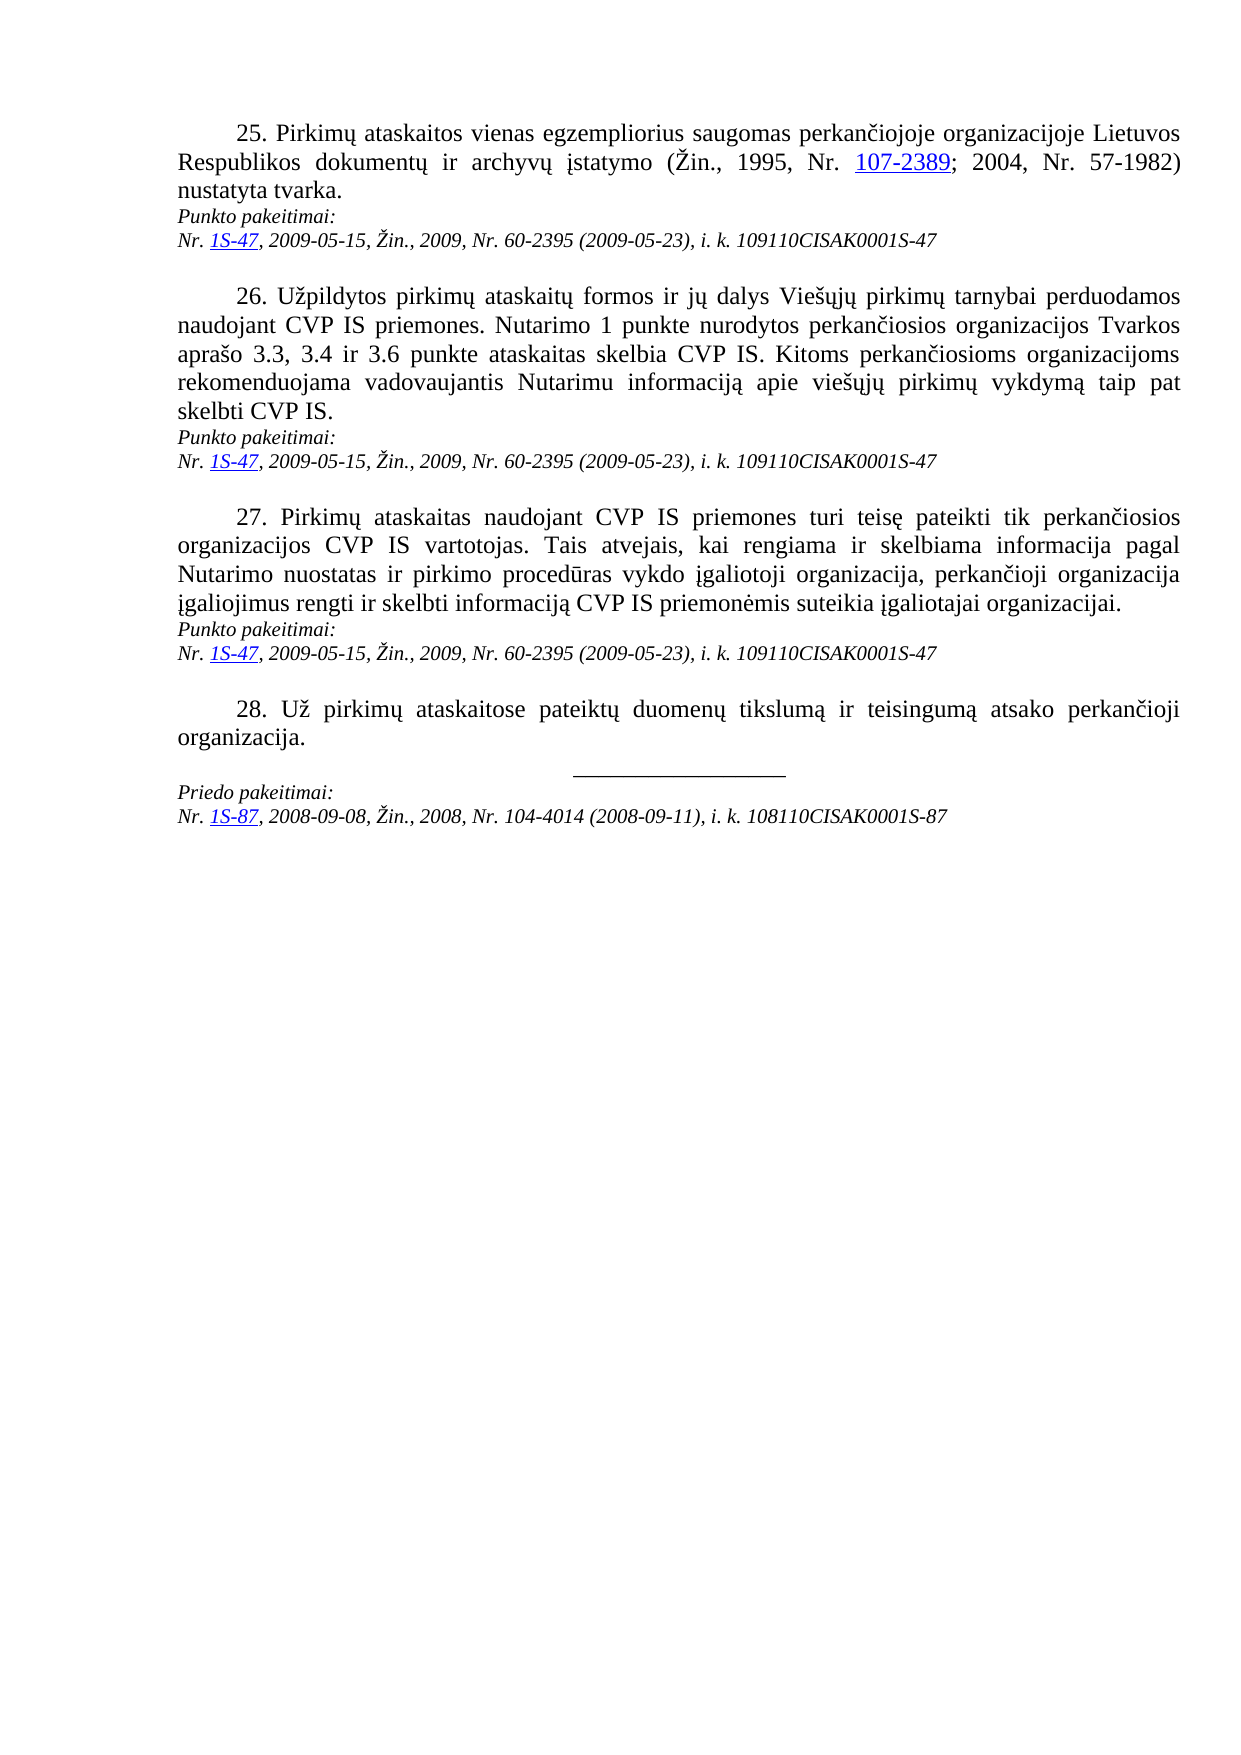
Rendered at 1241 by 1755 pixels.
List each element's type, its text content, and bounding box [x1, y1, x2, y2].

text _________________ [177, 751, 1181, 780]
text 26. Užpildytos pirkimų ataskaitų formos ir jų dalys Viešųjų pirkimų tarnybai perduodamos naudojant CVP IS priemones. Nutarimo 1 punkte nurodytos perkančiosios organizacijos Tvarkos aprašo 3.3, 3.4 ir 3.6 punkte ataskaitas skelbia CVP IS. Kitoms perkančiosioms organizacijoms rekomenduojama vadovaujantis Nutarimu informaciją apie viešųjų pirkimų vykdymą taip pat skelbti CVP IS. [177, 281, 1181, 425]
text Nr. 1S-47, 2009-05-15, Žin., 2009, Nr. 60-2395 (2009-05-23), i. k. 109110CISAK0001S-47 [177, 228, 1181, 252]
text Nr. 1S-47, 2009-05-15, Žin., 2009, Nr. 60-2395 (2009-05-23), i. k. 109110CISAK0001S-47 [177, 449, 1181, 473]
text Punkto pakeitimai: [177, 204, 1181, 228]
text 25. Pirkimų ataskaitos vienas egzempliorius saugomas perkančiojoje organizacijoje Lietuvos Respublikos dokumentų ir archyvų įstatymo (Žin., 1995, Nr. 107-2389; 2004, Nr. 57-1982) nustatyta tvarka. [177, 118, 1181, 204]
text Punkto pakeitimai: [177, 425, 1181, 449]
text 27. Pirkimų ataskaitas naudojant CVP IS priemones turi teisę pateikti tik perkančiosios organizacijos CVP IS vartotojas. Tais atvejais, kai rengiama ir skelbiama informacija pagal Nutarimo nuostatas ir pirkimo procedūras vykdo įgaliotoji organizacija, perkančioji organizacija įgaliojimus rengti ir skelbti informaciją CVP IS priemonėmis suteikia įgaliotajai organizacijai. [177, 502, 1181, 617]
text Nr. 1S-47, 2009-05-15, Žin., 2009, Nr. 60-2395 (2009-05-23), i. k. 109110CISAK0001S-47 [177, 641, 1181, 665]
text Nr. 1S-87, 2008-09-08, Žin., 2008, Nr. 104-4014 (2008-09-11), i. k. 108110CISAK0001S-87 [177, 804, 1181, 828]
text Priedo pakeitimai: [177, 780, 1181, 804]
text Punkto pakeitimai: [177, 617, 1181, 641]
text 28. Už pirkimų ataskaitose pateiktų duomenų tikslumą ir teisingumą atsako perkančioji organizacija. [177, 694, 1181, 751]
